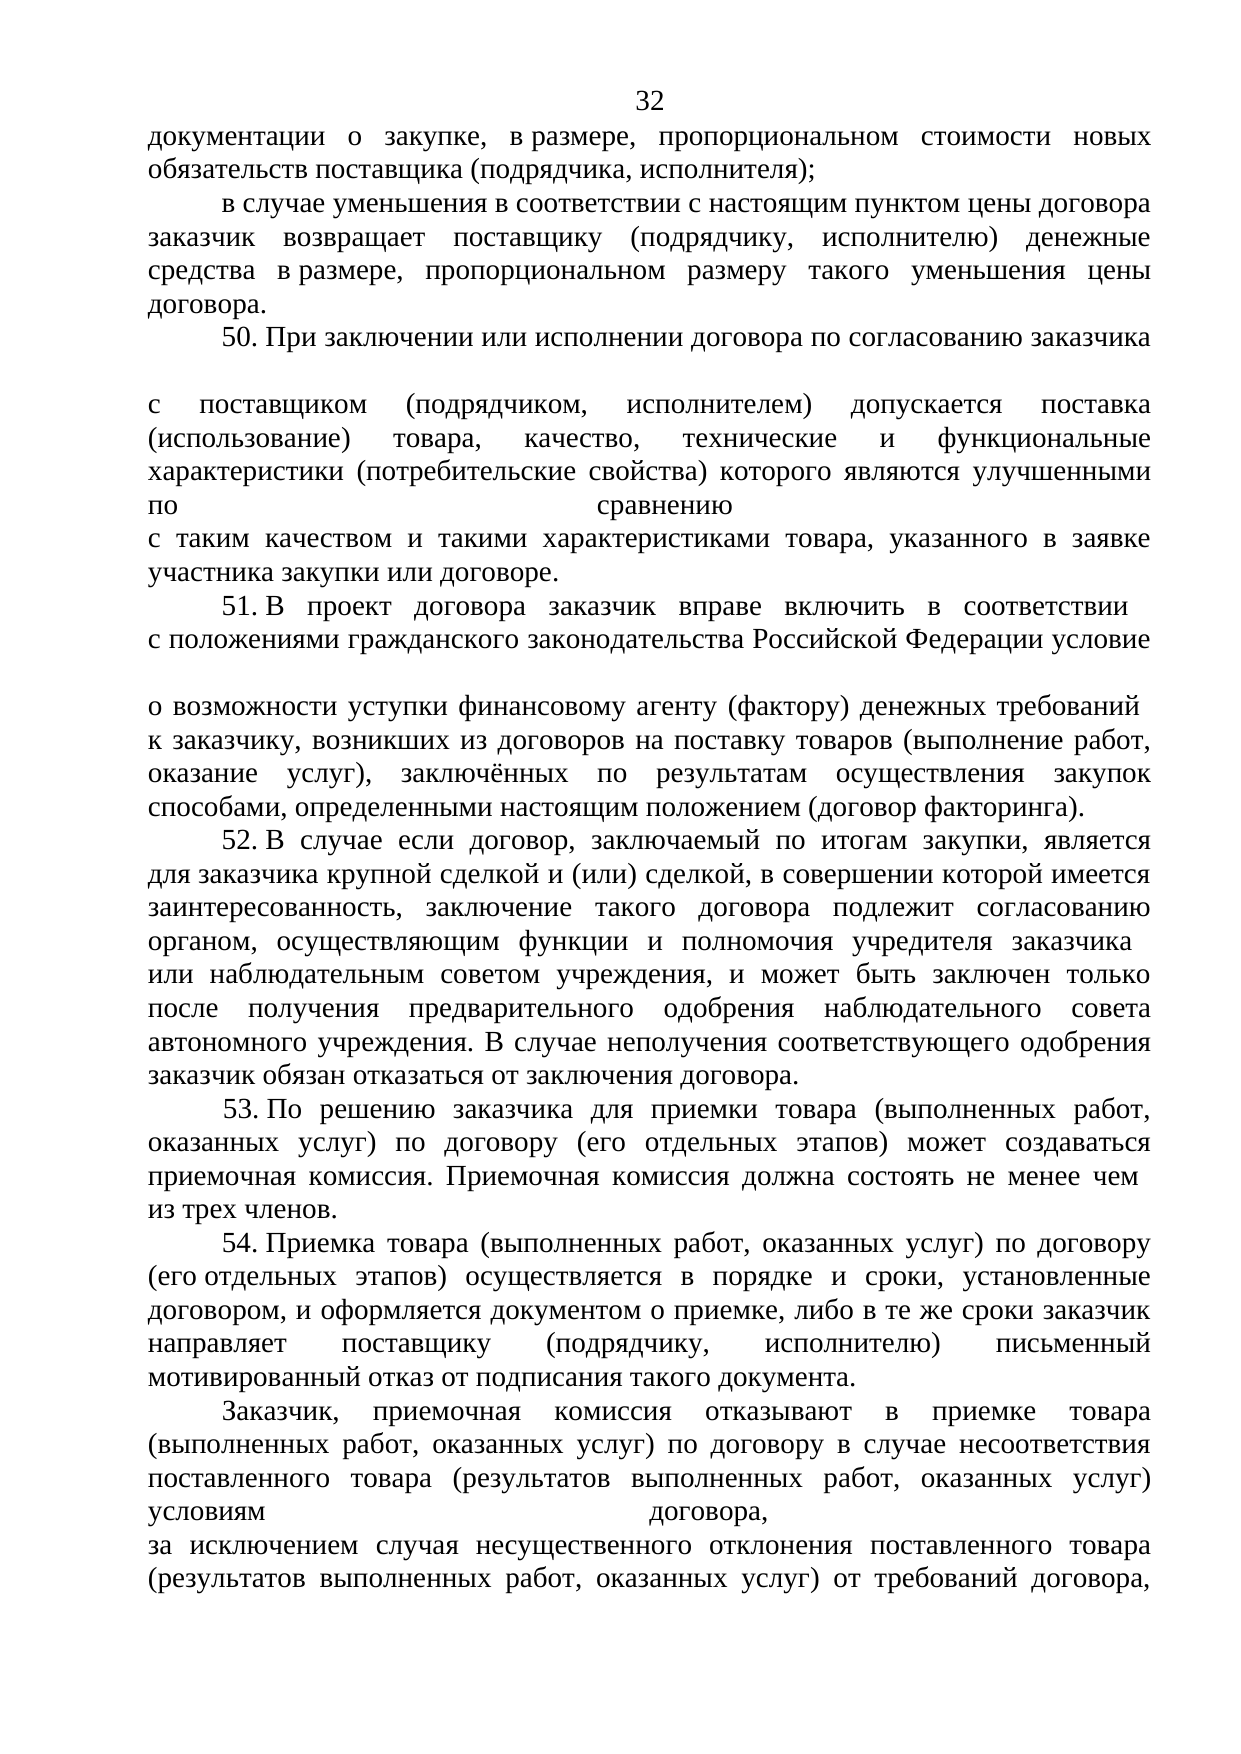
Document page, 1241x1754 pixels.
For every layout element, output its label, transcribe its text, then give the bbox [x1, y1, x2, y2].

text в случае уменьшения в соответствии с настоящим пунктом цены договора заказчик возвращает поставщику (подрядчику, исполнителю) денежные средства в размере, пропорциональном размеру такого уменьшения цены договора. [148, 185, 1152, 319]
text документации о закупке, в размере, пропорциональном стоимости новых обязательств поставщика (подрядчика, исполнителя); [148, 118, 1152, 185]
text 54. Приемка товара (выполненных работ, оказанных услуг) по договору (его отдельных этапов) осуществляется в порядке и сроки, установленные договором, и оформляется документом о приемке, либо в те же сроки заказчик направляет поставщику (подрядчику, исполнителю) письменный мотивированный отказ от подписания такого документа. [148, 1225, 1152, 1393]
text 51. В проект договора заказчик вправе включить в соответствии с положениями гражданского законодательства Российской Федерации условие о возможности уступки финансовому агенту (фактору) денежных требований к заказчику, возникших из договоров на поставку товаров (выполнение работ, оказание услуг), заключённых по результатам осуществления закупок способами, определенными настоящим положением (договор факторинга). [148, 588, 1152, 822]
text Заказчик, приемочная комиссия отказывают в приемке товара (выполненных работ, оказанных услуг) по договору в случае несоответствия поставленного товара (результатов выполненных работ, оказанных услуг) условиям договора, за исключением случая несущественного отклонения поставленного товара (результатов выполненных работ, оказанных услуг) от требований договора, [148, 1393, 1152, 1594]
text 52. В случае если договор, заключаемый по итогам закупки, является для заказчика крупной сделкой и (или) сделкой, в совершении которой имеется заинтересованность, заключение такого договора подлежит согласованию органом, осуществляющим функции и полномочия учредителя заказчика или наблюдательным советом учреждения, и может быть заключен только после получения предварительного одобрения наблюдательного совета автономного учреждения. В случае неполучения соответствующего одобрения заказчик обязан отказаться от заключения договора. [148, 822, 1152, 1091]
text 50. При заключении или исполнении договора по согласованию заказчика с поставщиком (подрядчиком, исполнителем) допускается поставка (использование) товара, качество, технические и функциональные характеристики (потребительские свойства) которого являются улучшенными по сравнению с таким качеством и такими характеристиками товара, указанного в заявке участника закупки или договоре. [148, 319, 1152, 588]
text 53. По решению заказчика для приемки товара (выполненных работ, оказанных услуг) по договору (его отдельных этапов) может создаваться приемочная комиссия. Приемочная комиссия должна состоять не менее чем из трех членов. [148, 1091, 1152, 1225]
